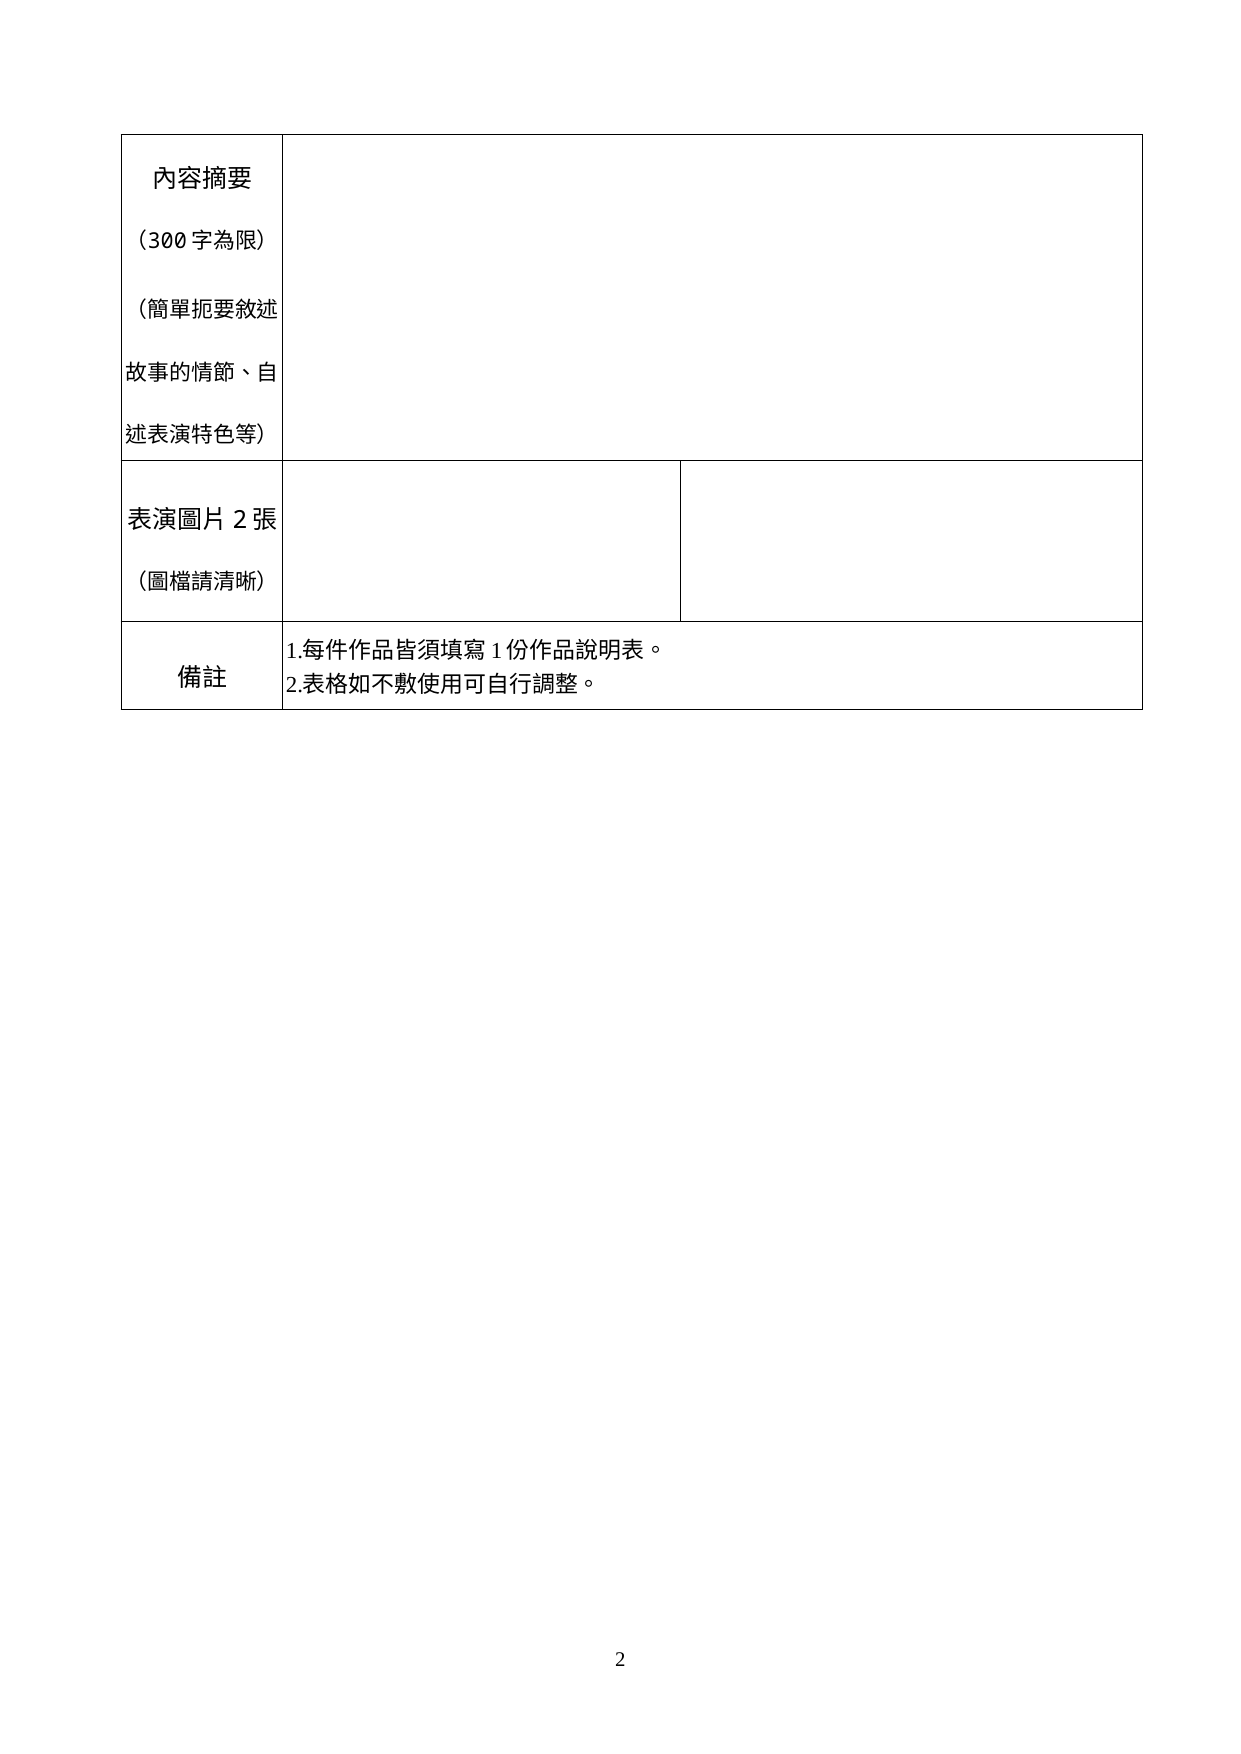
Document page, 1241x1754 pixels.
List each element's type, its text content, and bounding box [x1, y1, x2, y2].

table_cell 1.每件作品皆須填寫1份作品說明表。 2.表格如不敷使用可自行調整。 [283, 622, 1142, 709]
table_cell [283, 135, 1142, 460]
table_cell 表演圖片2張 （圖檔請清晰） [122, 461, 282, 621]
table_cell 備註 [122, 622, 282, 709]
table_cell [283, 461, 680, 621]
table_cell [681, 461, 1142, 621]
table_cell 內容摘要 （300字為限） （簡單扼要敘述故事的情節、自述表演特色等） [122, 135, 282, 460]
